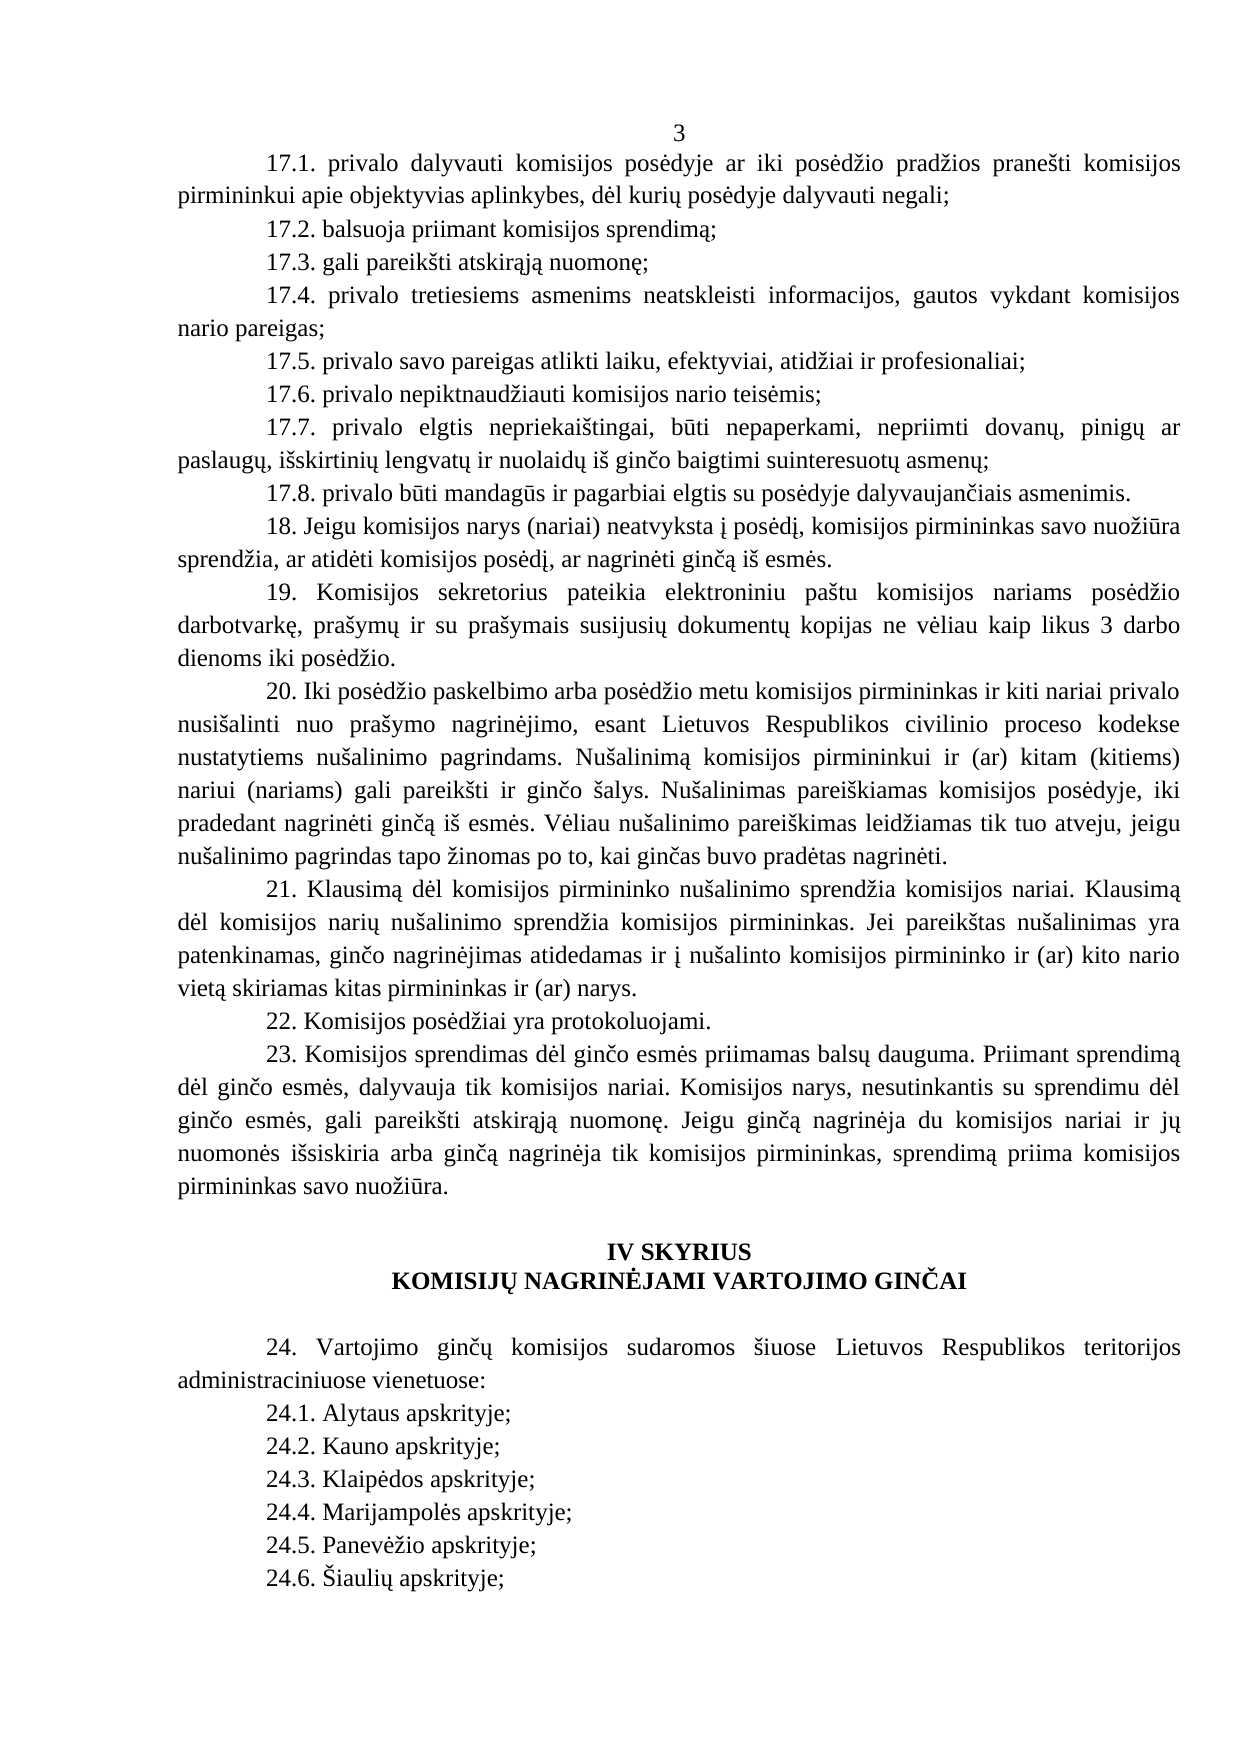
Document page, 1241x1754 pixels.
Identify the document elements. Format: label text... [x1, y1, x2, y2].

text 24.2. Kauno apskrityje; [177, 1431, 1181, 1460]
text 17.5. privalo savo pareigas atlikti laiku, efektyviai, atidžiai ir profesionaliai; [177, 346, 1181, 374]
text 17.8. privalo būti mandagūs ir pagarbiai elgtis su posėdyje dalyvaujančiais asmenimis. [177, 478, 1181, 507]
text 17.4. privalo tretiesiems asmenims neatskleisti informacijos, gautos vykdant komisijos nario pareigas; [177, 280, 1181, 341]
text 24. Vartojimo ginčų komisijos sudaromos šiuose Lietuvos Respublikos teritorijos administraciniuose vienetuose: [177, 1332, 1181, 1394]
text 20. Iki posėdžio paskelbimo arba posėdžio metu komisijos pirmininkas ir kiti nariai privalo nusišalinti nuo prašymo nagrinėjimo, esant Lietuvos Respublikos civilinio proceso kodekse nustatytiems nušalinimo pagrindams. Nušalinimą komisijos pirmininkui ir (ar) kitam (kitiems) nariui (nariams) gali pareikšti ir ginčo šalys. Nušalinimas pareiškiamas komisijos posėdyje, iki pradedant nagrinėti ginčą iš esmės. Vėliau nušalinimo pareiškimas leidžiamas tik tuo atveju, jeigu nušalinimo pagrindas tapo žinomas po to, kai ginčas buvo pradėtas nagrinėti. [177, 676, 1181, 870]
text 24.3. Klaipėdos apskrityje; [266, 1464, 1181, 1493]
text 17.2. balsuoja priimant komisijos sprendimą; [177, 214, 1181, 242]
text 23. Komisijos sprendimas dėl ginčo esmės priimamas balsų dauguma. Priimant sprendimą dėl ginčo esmės, dalyvauja tik komisijos nariai. Komisijos narys, nesutinkantis su sprendimu dėl ginčo esmės, gali pareikšti atskirąją nuomonę. Jeigu ginčą nagrinėja du komisijos nariai ir jų nuomonės išsiskiria arba ginčą nagrinėja tik komisijos pirmininkas, sprendimą priima komisijos pirmininkas savo nuožiūra. [177, 1039, 1181, 1200]
text 17.6. privalo nepiktnaudžiauti komisijos nario teisėmis; [177, 379, 1181, 407]
text KOMISIJŲ NAGRINĖJAMI VARTOJIMO GINČAI [177, 1266, 1181, 1295]
text IV SKYRIUS [177, 1237, 1181, 1266]
text 19. Komisijos sekretorius pateikia elektroniniu paštu komisijos nariams posėdžio darbotvarkę, prašymų ir su prašymais susijusių dokumentų kopijas ne vėliau kaip likus 3 darbo dienoms iki posėdžio. [177, 577, 1181, 672]
text 24.1. Alytaus apskrityje; [177, 1398, 1181, 1427]
text 21. Klausimą dėl komisijos pirmininko nušalinimo sprendžia komisijos nariai. Klausimą dėl komisijos narių nušalinimo sprendžia komisijos pirmininkas. Jei pareikštas nušalinimas yra patenkinamas, ginčo nagrinėjimas atidedamas ir į nušalinto komisijos pirmininko ir (ar) kito nario vietą skiriamas kitas pirmininkas ir (ar) narys. [177, 874, 1181, 1002]
text 24.6. Šiaulių apskrityje; [266, 1563, 1181, 1592]
text 17.7. privalo elgtis nepriekaištingai, būti nepaperkami, nepriimti dovanų, pinigų ar paslaugų, išskirtinių lengvatų ir nuolaidų iš ginčo baigtimi suinteresuotų asmenų; [177, 412, 1181, 473]
text 22. Komisijos posėdžiai yra protokoluojami. [177, 1006, 1181, 1035]
text 24.4. Marijampolės apskrityje; [266, 1497, 1181, 1526]
text 18. Jeigu komisijos narys (nariai) neatvyksta į posėdį, komisijos pirmininkas savo nuožiūra sprendžia, ar atidėti komisijos posėdį, ar nagrinėti ginčą iš esmės. [177, 511, 1181, 573]
text 17.1. privalo dalyvauti komisijos posėdyje ar iki posėdžio pradžios pranešti komisijos pirmininkui apie objektyvias aplinkybes, dėl kurių posėdyje dalyvauti negali; [177, 148, 1181, 209]
text 24.5. Panevėžio apskrityje; [266, 1530, 1181, 1559]
text 17.3. gali pareikšti atskirąją nuomonę; [177, 247, 1181, 275]
